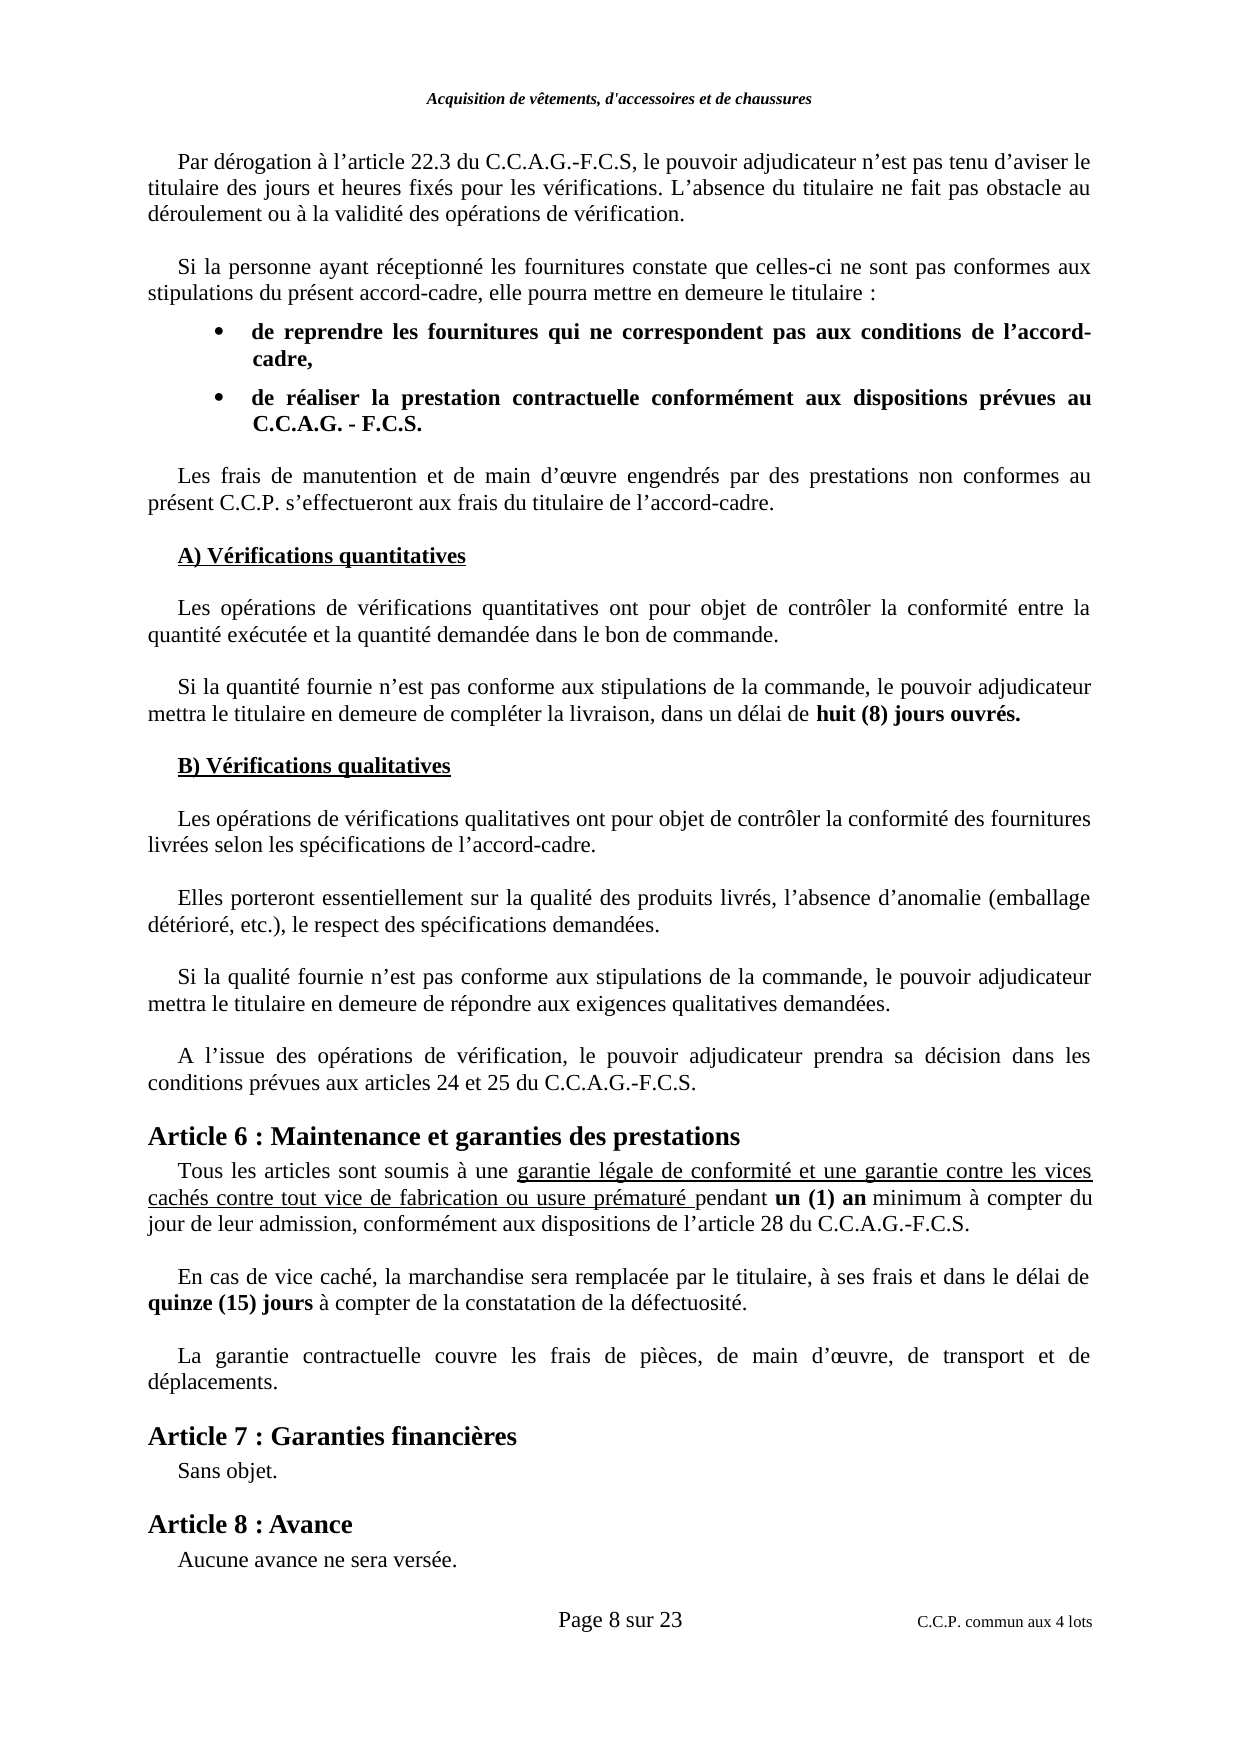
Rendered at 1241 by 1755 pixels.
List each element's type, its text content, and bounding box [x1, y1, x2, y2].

text Les opérations de vérifications quantitatives ont pour objet de contrôler la conformité entre la quantité exécutée et la quantité demandée dans le bon de commande. [148, 594, 1093, 647]
text En cas de vice caché, la marchandise sera remplacée par le titulaire, à ses frais et dans le délai de quinze (15) jours à compter de la constatation de la défectuosité. [148, 1263, 1093, 1316]
list de reprendre les fournitures qui ne correspondent pas aux conditions de l’accord-cadre, [215, 318, 1093, 371]
subtitle Article 7 : Garanties financières [148, 1420, 1093, 1451]
text Par dérogation à l’article 22.3 du C.C.A.G.-F.C.S, le pouvoir adjudicateur n’est pas tenu d’aviser le titulaire des jours et heures fixés pour les vérifications. L’absence du titulaire ne fait pas obstacle au déroulement ou à la validité des opérations de vérification. [148, 148, 1093, 227]
text Si la personne ayant réceptionné les fournitures constate que celles-ci ne sont pas conformes aux stipulations du présent accord-cadre, elle pourra mettre en demeure le titulaire : [148, 253, 1093, 306]
text A) Vérifications quantitatives [148, 542, 1093, 568]
text Si la quantité fournie n’est pas conforme aux stipulations de la commande, le pouvoir adjudicateur mettra le titulaire en demeure de compléter la livraison, dans un délai de huit (8) jours ouvrés. [148, 673, 1093, 726]
text Tous les articles sont soumis à une garantie légale de conformité et une garantie contre les vices cachés contre tout vice de fabrication ou usure prématuré pendant un (1) an minimum à compter du jour de leur admission, conformément aux dispositions de l’article 28 du C.C.A.G.-F.C.S. [148, 1157, 1093, 1237]
text Les frais de manutention et de main d’œuvre engendrés par des prestations non conformes au présent C.C.P. s’effectueront aux frais du titulaire de l’accord-cadre. [148, 463, 1093, 515]
text A l’issue des opérations de vérification, le pouvoir adjudicateur prendra sa décision dans les conditions prévues aux articles 24 et 25 du C.C.A.G.-F.C.S. [148, 1042, 1093, 1095]
text Les opérations de vérifications qualitatives ont pour objet de contrôler la conformité des fournitures livrées selon les spécifications de l’accord-cadre. [148, 805, 1093, 858]
text B) Vérifications qualitatives [148, 752, 1093, 779]
subtitle Article 6 : Maintenance et garanties des prestations [148, 1120, 1093, 1151]
text Elles porteront essentiellement sur la qualité des produits livrés, l’absence d’anomalie (emballage détérioré, etc.), le respect des spécifications demandées. [148, 884, 1093, 937]
subtitle Article 8 : Avance [148, 1508, 1093, 1539]
list de réaliser la prestation contractuelle conformément aux dispositions prévues au C.C.A.G. - F.C.S. [215, 383, 1093, 436]
text Si la qualité fournie n’est pas conforme aux stipulations de la commande, le pouvoir adjudicateur mettra le titulaire en demeure de répondre aux exigences qualitatives demandées. [148, 963, 1093, 1016]
text Sans objet. [148, 1457, 1093, 1483]
text Aucune avance ne sera versée. [148, 1546, 1093, 1572]
text La garantie contractuelle couvre les frais de pièces, de main d’œuvre, de transport et de déplacements. [148, 1342, 1093, 1395]
